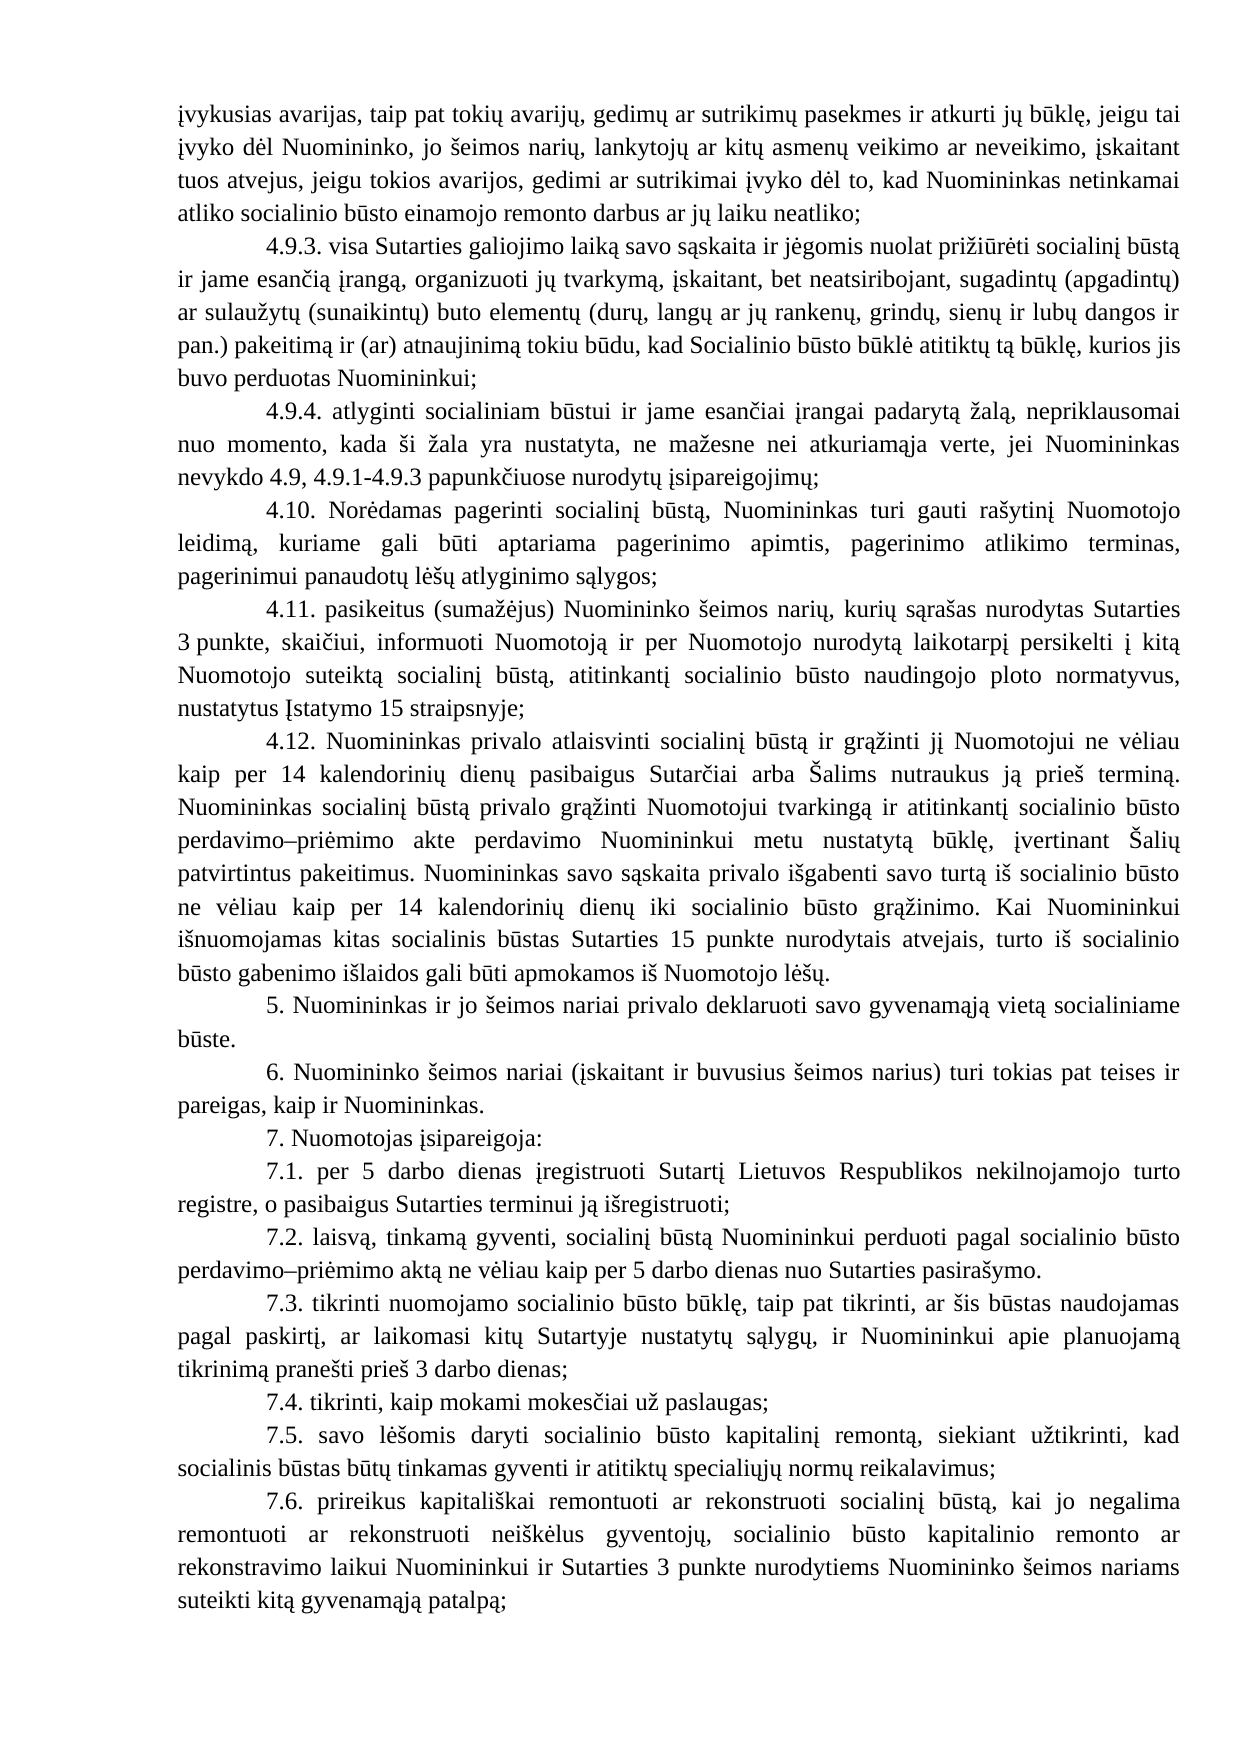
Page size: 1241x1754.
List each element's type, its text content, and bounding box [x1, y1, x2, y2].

text 7.2. laisvą, tinkamą gyventi, socialinį būstą Nuomininkui perduoti pagal socialinio būsto perdavimo–priėmimo aktą ne vėliau kaip per 5 darbo dienas nuo Sutarties pasirašymo. [177, 1222, 1181, 1283]
text 7.6. prireikus kapitališkai remontuoti ar rekonstruoti socialinį būstą, kai jo negalima remontuoti ar rekonstruoti neiškėlus gyventojų, socialinio būsto kapitalinio remonto ar rekonstravimo laikui Nuomininkui ir Sutarties 3 punkte nurodytiems Nuomininko šeimos nariams suteikti kitą gyvenamąją patalpą; [177, 1486, 1181, 1614]
text 6. Nuomininko šeimos nariai (įskaitant ir buvusius šeimos narius) turi tokias pat teises ir pareigas, kaip ir Nuomininkas. [177, 1057, 1181, 1118]
text 7.1. per 5 darbo dienas įregistruoti Sutartį Lietuvos Respublikos nekilnojamojo turto registre, o pasibaigus Sutarties terminui ją išregistruoti; [177, 1156, 1181, 1217]
text 4.10. Norėdamas pagerinti socialinį būstą, Nuomininkas turi gauti rašytinį Nuomotojo leidimą, kuriame gali būti aptariama pagerinimo apimtis, pagerinimo atlikimo terminas, pagerinimui panaudotų lėšų atlyginimo sąlygos; [177, 495, 1181, 590]
text 4.9.4. atlyginti socialiniam būstui ir jame esančiai įrangai padarytą žalą, nepriklausomai nuo momento, kada ši žala yra nustatyta, ne mažesne nei atkuriamąja verte, jei Nuomininkas nevykdo 4.9, 4.9.1-4.9.3 papunkčiuose nurodytų įsipareigojimų; [177, 396, 1181, 491]
text 4.9.3. visa Sutarties galiojimo laiką savo sąskaita ir jėgomis nuolat prižiūrėti socialinį būstą ir jame esančią įrangą, organizuoti jų tvarkymą, įskaitant, bet neatsiribojant, sugadintų (apgadintų) ar sulaužytų (sunaikintų) buto elementų (durų, langų ar jų rankenų, grindų, sienų ir lubų dangos ir pan.) pakeitimą ir (ar) atnaujinimą tokiu būdu, kad Socialinio būsto būklė atitiktų tą būklę, kurios jis buvo perduotas Nuomininkui; [177, 231, 1181, 392]
text 7.5. savo lėšomis daryti socialinio būsto kapitalinį remontą, siekiant užtikrinti, kad socialinis būstas būtų tinkamas gyventi ir atitiktų specialiųjų normų reikalavimus; [177, 1420, 1181, 1482]
text 4.11. pasikeitus (sumažėjus) Nuomininko šeimos narių, kurių sąrašas nurodytas Sutarties 3 punkte, skaičiui, informuoti Nuomotoją ir per Nuomotojo nurodytą laikotarpį persikelti į kitą Nuomotojo suteiktą socialinį būstą, atitinkantį socialinio būsto naudingojo ploto normatyvus, nustatytus Įstatymo 15 straipsnyje; [177, 594, 1181, 722]
text 5. Nuomininkas ir jo šeimos nariai privalo deklaruoti savo gyvenamąją vietą socialiniame būste. [177, 991, 1181, 1052]
text 7. Nuomotojas įsipareigoja: [177, 1123, 1181, 1151]
text 7.4. tikrinti, kaip mokami mokesčiai už paslaugas; [177, 1387, 1181, 1416]
text įvykusias avarijas, taip pat tokių avarijų, gedimų ar sutrikimų pasekmes ir atkurti jų būklę, jeigu tai įvyko dėl Nuomininko, jo šeimos narių, lankytojų ar kitų asmenų veikimo ar neveikimo, įskaitant tuos atvejus, jeigu tokios avarijos, gedimi ar sutrikimai įvyko dėl to, kad Nuomininkas netinkamai atliko socialinio būsto einamojo remonto darbus ar jų laiku neatliko; [177, 99, 1181, 227]
text 4.12. Nuomininkas privalo atlaisvinti socialinį būstą ir grąžinti jį Nuomotojui ne vėliau kaip per 14 kalendorinių dienų pasibaigus Sutarčiai arba Šalims nutraukus ją prieš terminą. Nuomininkas socialinį būstą privalo grąžinti Nuomotojui tvarkingą ir atitinkantį socialinio būsto perdavimo–priėmimo akte perdavimo Nuomininkui metu nustatytą būklę, įvertinant Šalių patvirtintus pakeitimus. Nuomininkas savo sąskaita privalo išgabenti savo turtą iš socialinio būsto ne vėliau kaip per 14 kalendorinių dienų iki socialinio būsto grąžinimo. Kai Nuomininkui išnuomojamas kitas socialinis būstas Sutarties 15 punkte nurodytais atvejais, turto iš socialinio būsto gabenimo išlaidos gali būti apmokamos iš Nuomotojo lėšų. [177, 726, 1181, 986]
text 7.3. tikrinti nuomojamo socialinio būsto būklę, taip pat tikrinti, ar šis būstas naudojamas pagal paskirtį, ar laikomasi kitų Sutartyje nustatytų sąlygų, ir Nuomininkui apie planuojamą tikrinimą pranešti prieš 3 darbo dienas; [177, 1288, 1181, 1383]
